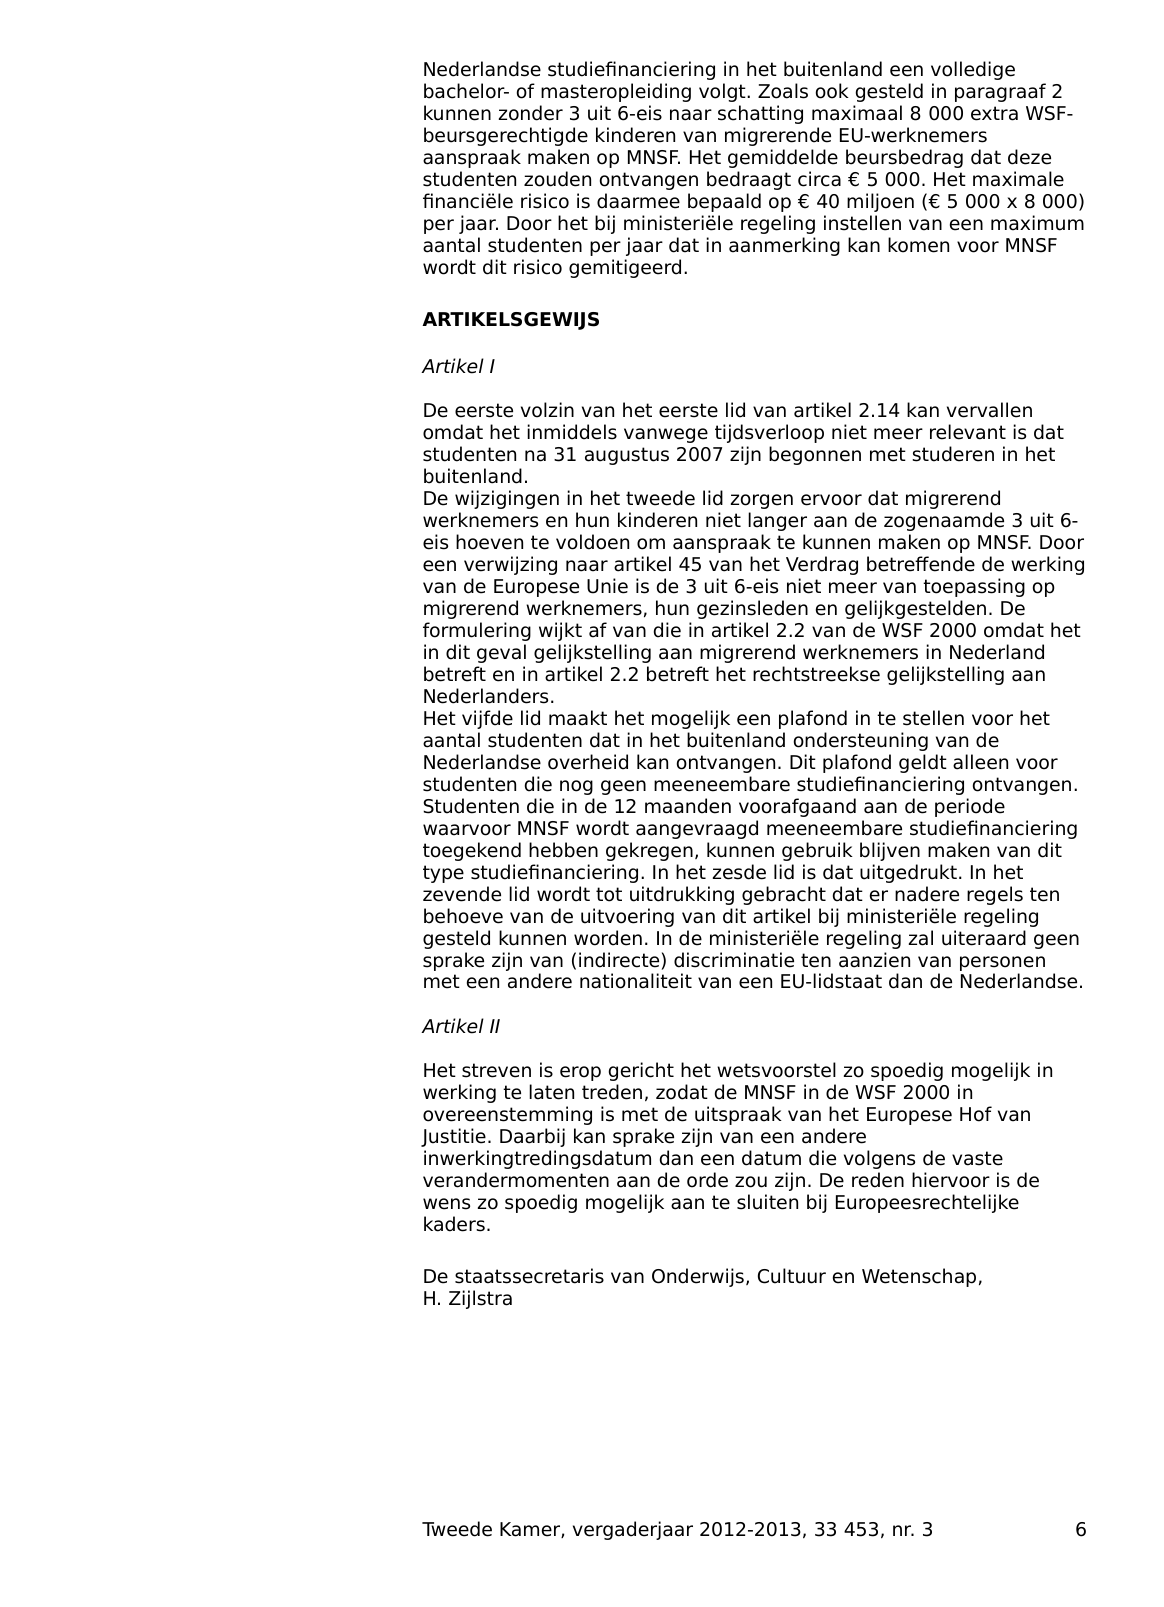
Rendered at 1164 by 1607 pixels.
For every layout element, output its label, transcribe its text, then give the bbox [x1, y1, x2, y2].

text Nederlandse studiefinanciering in het buitenland een volledige bachelor- of masteropleiding volgt. Zoals ook gesteld in paragraaf 2 kunnen zonder 3 uit 6-eis naar schatting maximaal 8 000 extra WSF-beursgerechtigde kinderen van migrerende EU-werknemers aanspraak maken op MNSF. Het gemiddelde beursbedrag dat deze studenten zouden ontvangen bedraagt circa € 5 000. Het maximale financiële risico is daarmee bepaald op € 40 miljoen (€ 5 000 x 8 000) per jaar. Door het bij ministeriële regeling instellen van een maximum aantal studenten per jaar dat in aanmerking kan komen voor MNSF wordt dit risico gemitigeerd. [422, 59, 1087, 279]
text Het vijfde lid maakt het mogelijk een plafond in te stellen voor het aantal studenten dat in het buitenland ondersteuning van de Nederlandse overheid kan ontvangen. Dit plafond geldt alleen voor studenten die nog geen meeneembare studiefinanciering ontvangen. Studenten die in de 12 maanden voorafgaand aan de periode waarvoor MNSF wordt aangevraagd meeneembare studiefinanciering toegekend hebben gekregen, kunnen gebruik blijven maken van dit type studiefinanciering. In het zesde lid is dat uitgedrukt. In het zevende lid wordt tot uitdrukking gebracht dat er nadere regels ten behoeve van de uitvoering van dit artikel bij ministeriële regeling gesteld kunnen worden. In de ministeriële regeling zal uiteraard geen sprake zijn van (indirecte) discriminatie ten aanzien van personen met een andere nationaliteit van een EU-lidstaat dan de Nederlandse. [422, 708, 1087, 993]
subtitle Artikel I [422, 356, 1087, 378]
subtitle Artikel II [422, 1016, 1087, 1038]
text De eerste volzin van het eerste lid van artikel 2.14 kan vervallen omdat het inmiddels vanwege tijdsverloop niet meer relevant is dat studenten na 31 augustus 2007 zijn begonnen met studeren in het buitenland. [422, 400, 1087, 488]
text Het streven is erop gericht het wetsvoorstel zo spoedig mogelijk in werking te laten treden, zodat de MNSF in de WSF 2000 in overeenstemming is met de uitspraak van het Europese Hof van Justitie. Daarbij kan sprake zijn van een andere inwerkingtredingsdatum dan een datum die volgens de vaste verandermomenten aan de orde zou zijn. De reden hiervoor is de wens zo spoedig mogelijk aan te sluiten bij Europeesrechtelijke kaders. [422, 1060, 1087, 1236]
text De wijzigingen in het tweede lid zorgen ervoor dat migrerend werknemers en hun kinderen niet langer aan de zogenaamde 3 uit 6-eis hoeven te voldoen om aanspraak te kunnen maken op MNSF. Door een verwijzing naar artikel 45 van het Verdrag betreffende de werking van de Europese Unie is de 3 uit 6-eis niet meer van toepassing op migrerend werknemers, hun gezinsleden en gelijkgestelden. De formulering wijkt af van die in artikel 2.2 van de WSF 2000 omdat het in dit geval gelijkstelling aan migrerend werknemers in Nederland betreft en in artikel 2.2 betreft het rechtstreekse gelijkstelling aan Nederlanders. [422, 488, 1087, 708]
text De staatssecretaris van Onderwijs, Cultuur en Wetenschap, H. Zijlstra [422, 1266, 1087, 1309]
subtitle ARTIKELSGEWIJS [422, 309, 1087, 331]
